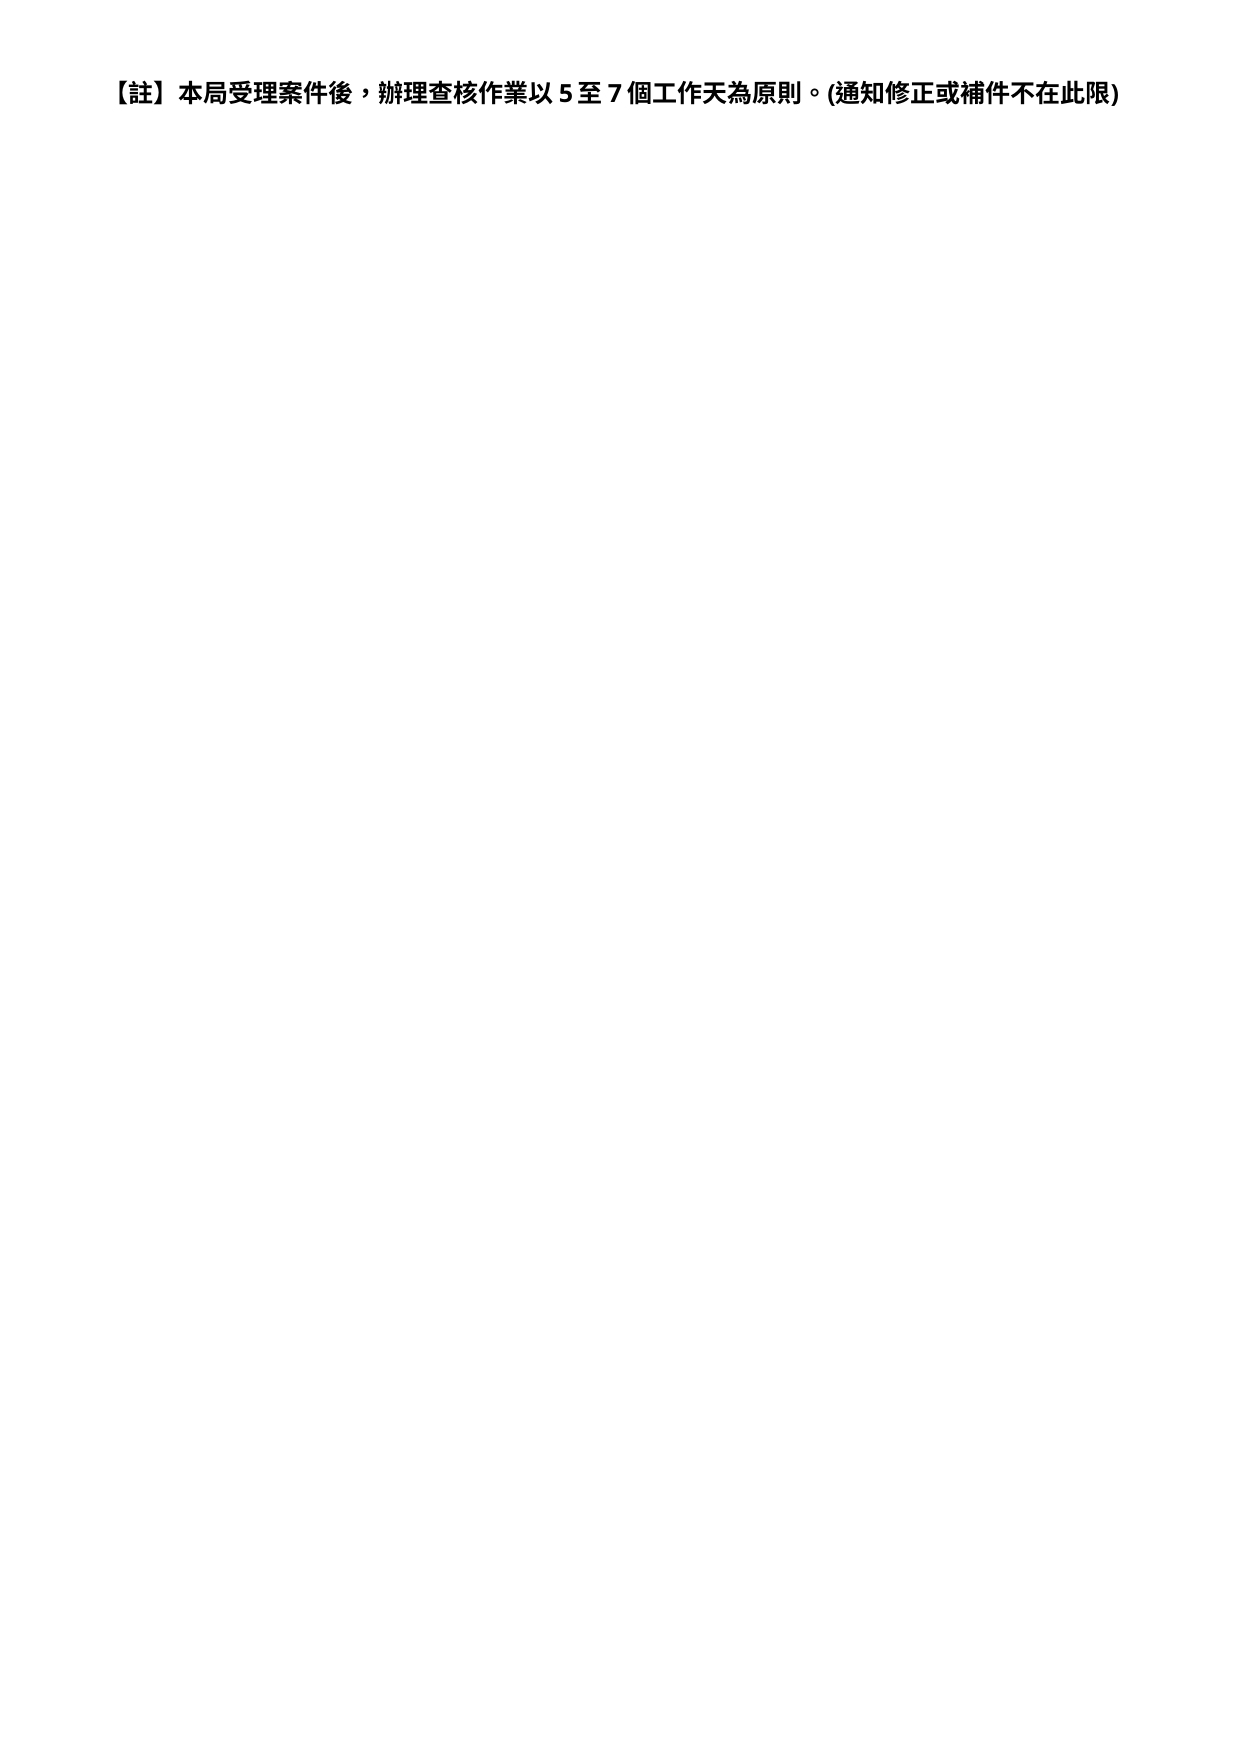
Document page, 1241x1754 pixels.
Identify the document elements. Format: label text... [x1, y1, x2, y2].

text 【註】本局受理案件後，辦理查核作業以5至7個工作天為原則。(通知修正或補件不在此限) [103, 74, 1167, 110]
